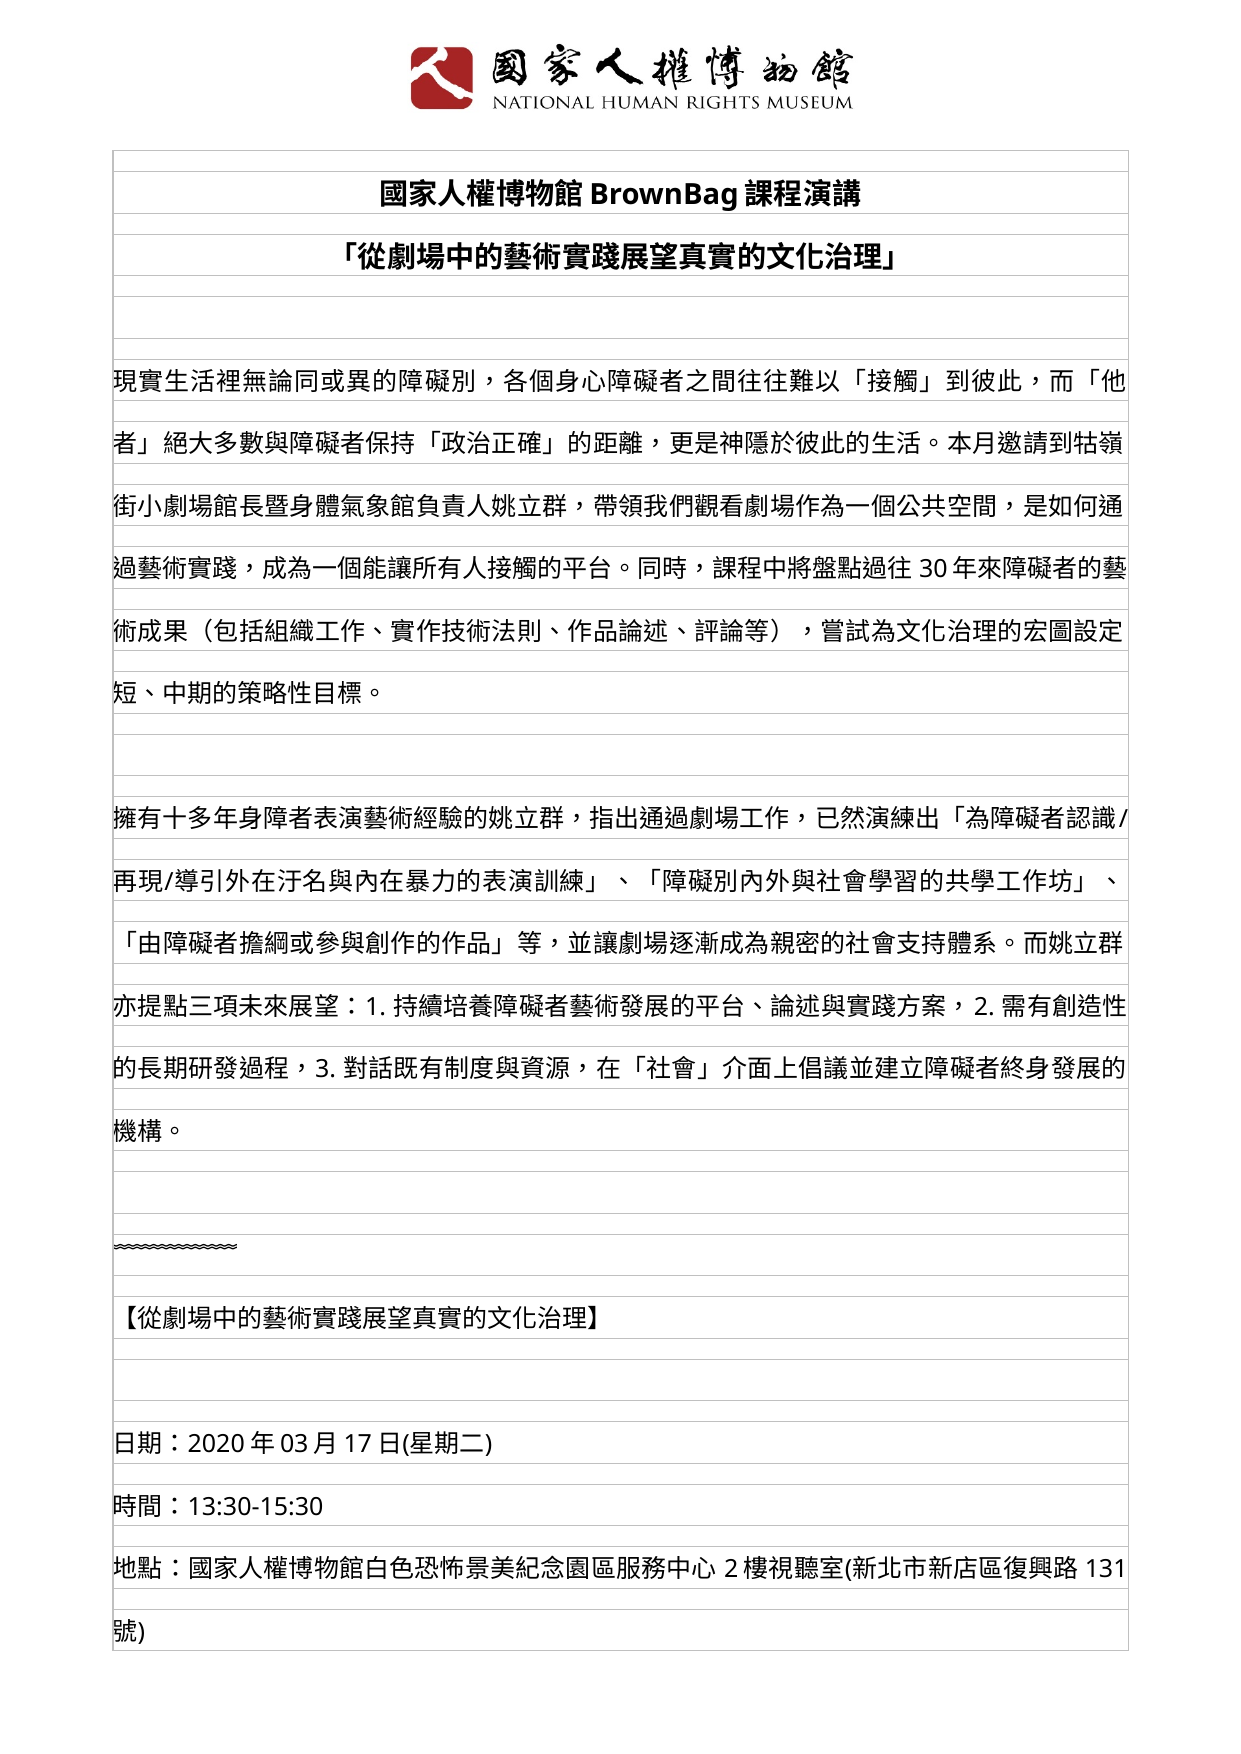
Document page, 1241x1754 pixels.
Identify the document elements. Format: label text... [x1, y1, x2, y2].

text 亦提點三項未來展望：1. 持續培養障礙者藝術發展的平台、論述與實踐方案，2. 需有創造性 [114, 985, 1128, 1025]
text 「由障礙者擔綱或參與創作的作品」等，並讓劇場逐漸成為親密的社會支持體系。而姚立群 [114, 922, 1128, 963]
text 日期：2020年03月17日(星期二) [114, 1422, 1128, 1463]
text [114, 339, 1128, 359]
text [114, 839, 1128, 859]
text [114, 1589, 1128, 1609]
text 地點：國家人權博物館白色恐怖景美紀念園區服務中心2樓視聽室(新北市新店區復興路131 [114, 1547, 1128, 1588]
text 擁有十多年身障者表演藝術經驗的姚立群，指出通過劇場工作，已然演練出「為障礙者認識/ [114, 797, 1128, 838]
text 號) [114, 1610, 1128, 1650]
text [114, 776, 1128, 796]
text [114, 214, 1128, 234]
picture [407, 42, 859, 113]
text 短、中期的策略性目標。 [114, 672, 1128, 713]
text 現實生活裡無論同或異的障礙別，各個身心障礙者之間往往難以「接觸」到彼此，而「他 [114, 360, 1128, 400]
text [114, 1401, 1128, 1421]
text [114, 151, 1128, 171]
text 【從劇場中的藝術實踐展望真實的文化治理】 [114, 1297, 1128, 1338]
text [114, 901, 1128, 921]
text 術成果（包括組織工作、實作技術法則、作品論述、評論等），嘗試為文化治理的宏圖設定 [114, 610, 1128, 650]
text 者」絕大多數與障礙者保持「政治正確」的距離，更是神隱於彼此的生活。本月邀請到牯嶺 [114, 422, 1128, 463]
text [114, 1464, 1128, 1484]
text ﹌﹌﹌﹌﹌ [114, 1235, 1128, 1275]
text [114, 1276, 1128, 1296]
text 時間：13:30-15:30 [114, 1485, 1128, 1525]
text 街小劇場館長暨身體氣象館負責人姚立群，帶領我們觀看劇場作為一個公共空間，是如何通 [114, 485, 1128, 525]
text [114, 651, 1128, 671]
text 再現/導引外在汙名與內在暴力的表演訓練」、「障礙別內外與社會學習的共學工作坊」、 [114, 860, 1128, 900]
text 機構。 [114, 1110, 1128, 1150]
text 的長期研發過程，3. 對話既有制度與資源，在「社會」介面上倡議並建立障礙者終身發展的 [114, 1047, 1128, 1088]
text [114, 526, 1128, 546]
text ﹌﹌﹌﹌﹌ [114, 1214, 1128, 1234]
text [114, 1089, 1128, 1109]
text [114, 964, 1128, 984]
text 國家人權博物館BrownBag課程演講 [114, 172, 1128, 213]
text [114, 464, 1128, 484]
text [114, 589, 1128, 609]
text 過藝術實踐，成為一個能讓所有人接觸的平台。同時，課程中將盤點過往30年來障礙者的藝 [114, 547, 1128, 588]
text [114, 401, 1128, 421]
text 「從劇場中的藝術實踐展望真實的文化治理」 [114, 235, 1128, 275]
text [114, 1526, 1128, 1546]
text [114, 1026, 1128, 1046]
